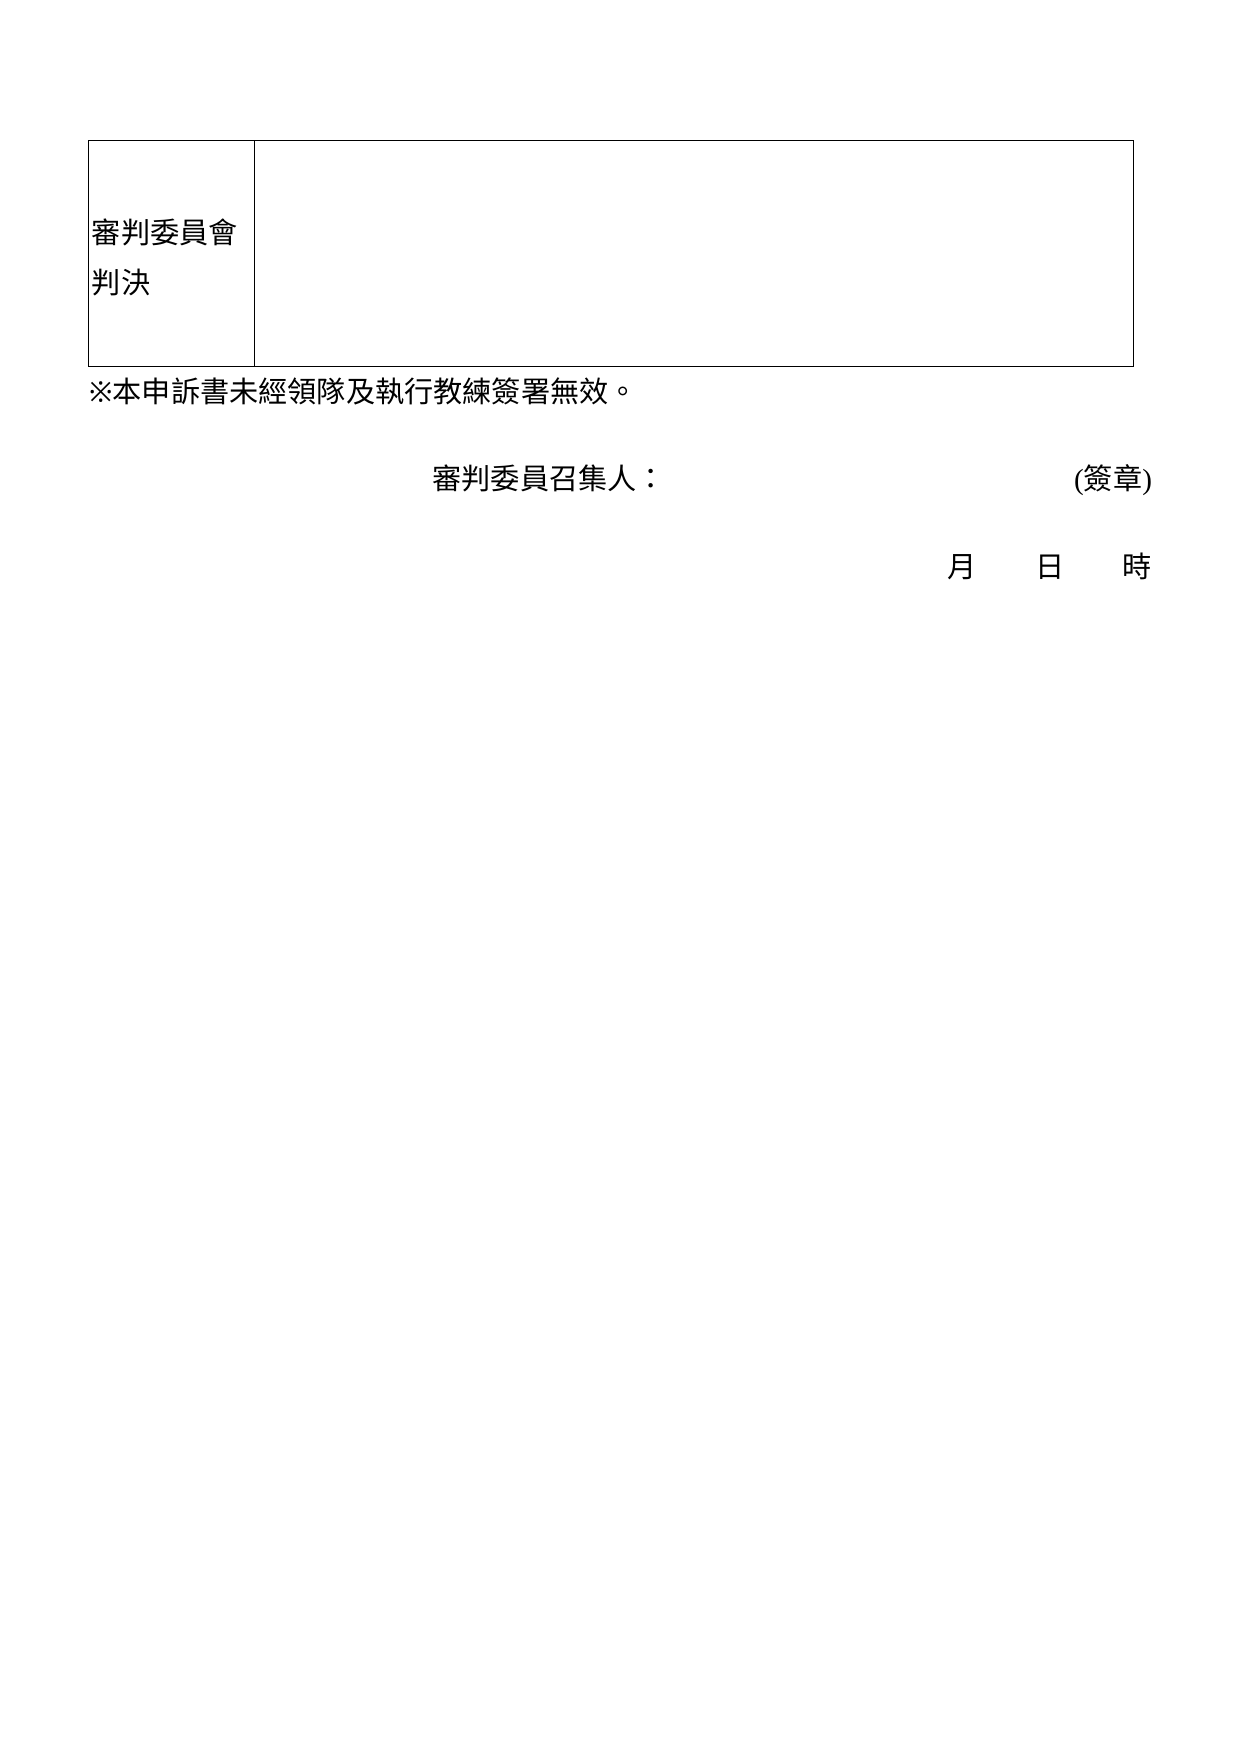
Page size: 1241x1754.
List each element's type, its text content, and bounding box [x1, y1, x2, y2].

text ※本申訴書未經領隊及執行教練簽署無效。 [89, 367, 1152, 411]
text 月 日 時 [164, 542, 1152, 586]
text 審判委員召集人： (簽章) [164, 454, 1152, 498]
table_cell 審判委員會判決 [89, 141, 254, 366]
table_cell [255, 141, 1133, 366]
